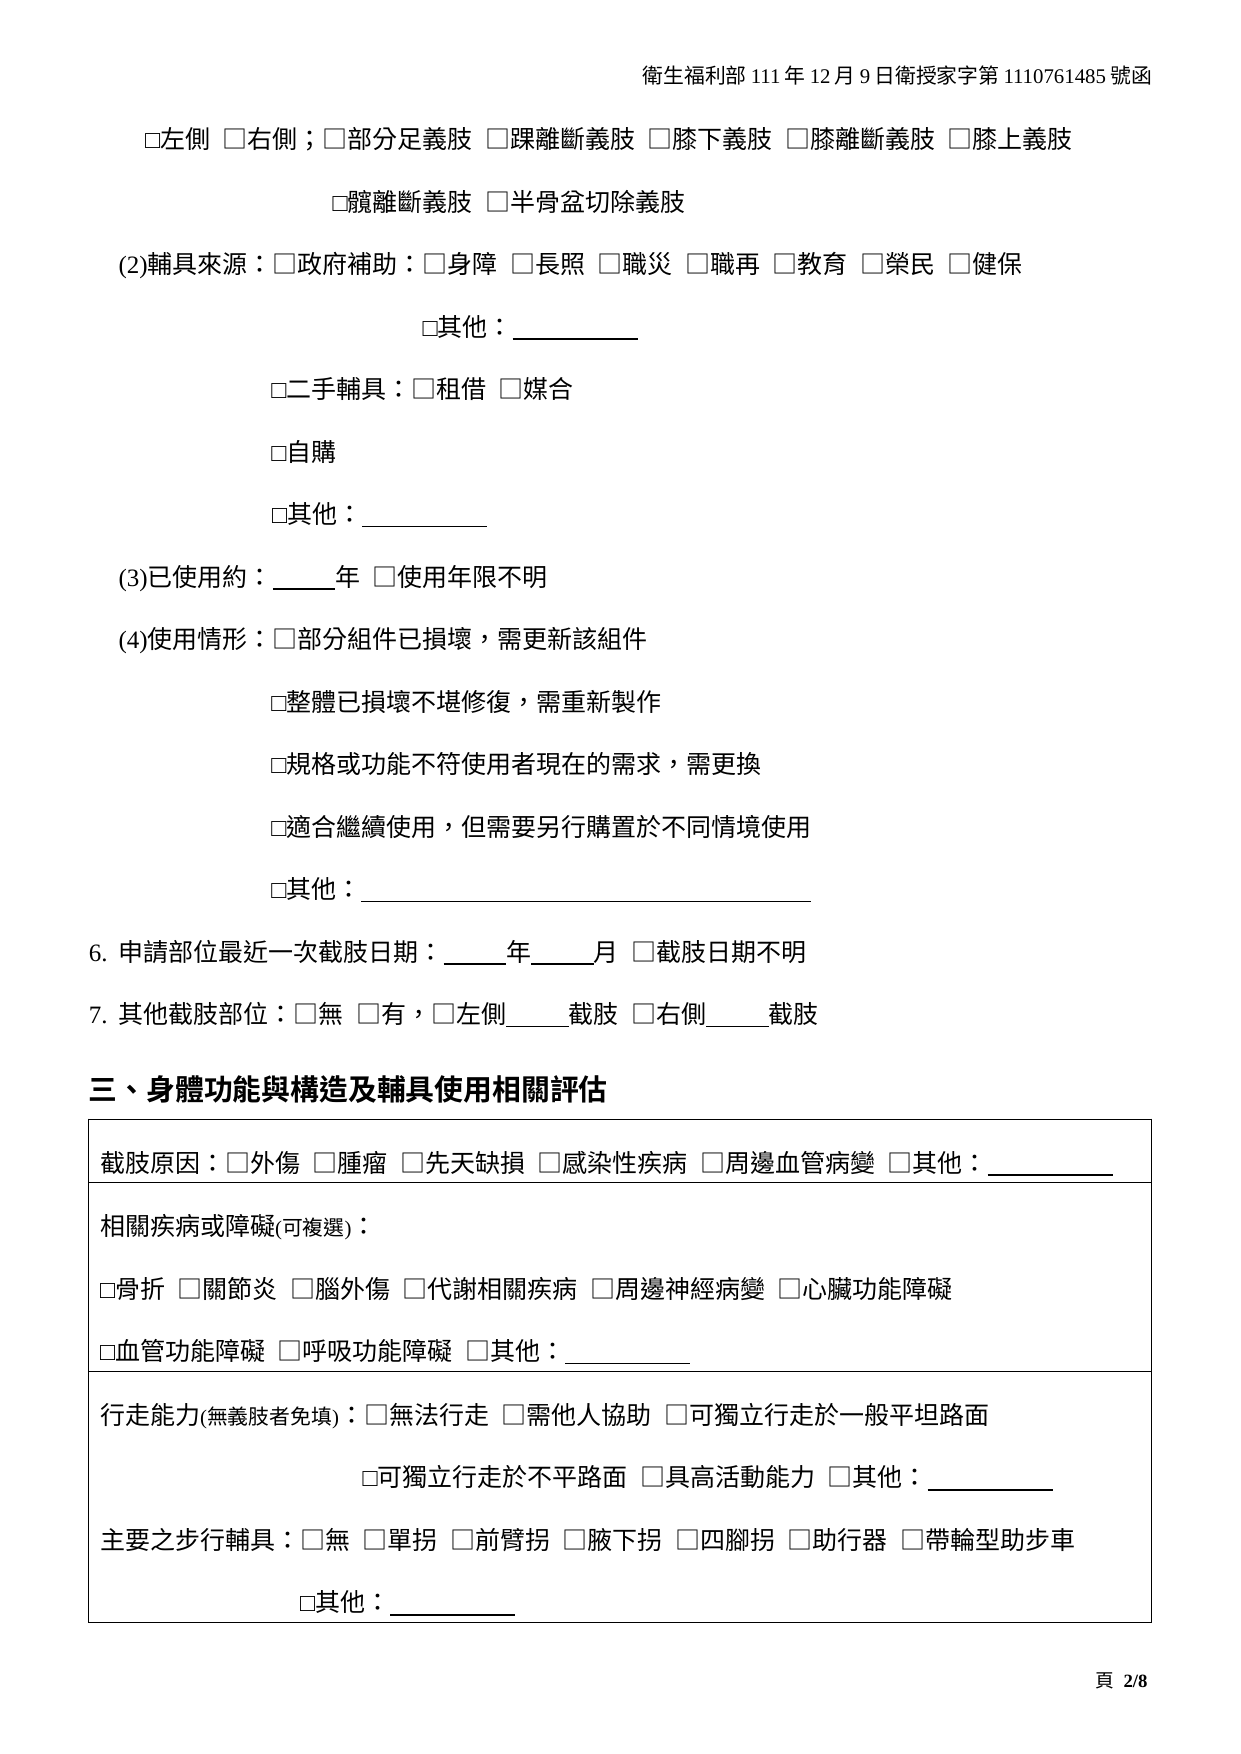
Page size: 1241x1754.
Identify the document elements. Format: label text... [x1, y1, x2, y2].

text 三、身體功能與構造及輔具使用相關評估 [89, 1045, 1152, 1107]
text □其他： [422, 283, 1152, 346]
table_header 截肢原因：□外傷 □腫瘤 □先天缺損 □感染性疾病 □周邊血管病變 □其他： [89, 1120, 1151, 1182]
text □適合繼續使用，但需要另行購置於不同情境使用 [271, 783, 1152, 846]
text □髖離斷義肢 □半骨盆切除義肢 [332, 158, 1152, 221]
list 已使用約： 年 □使用年限不明 [118, 533, 1152, 596]
table_cell 行走能力(無義肢者免填)：□無法行走 □需他人協助 □可獨立行走於一般平坦路面 □可獨立行走於不平路面 □具高活動能力 □其他： 主要之步行輔具：□無 □單拐 □前臂拐 □腋下拐 □四腳拐 □助行器 □帶輪型助步車 □其他： [89, 1372, 1151, 1622]
text □其他： [271, 846, 1152, 908]
text □其他： [272, 471, 1152, 533]
list 其他截肢部位：□無 □有，□左側 截肢 □右側 截肢 [89, 971, 1152, 1033]
text □二手輔具：□租借 □媒合 [271, 346, 1152, 408]
table_cell 相關疾病或障礙(可複選)： □骨折 □關節炎 □腦外傷 □代謝相關疾病 □周邊神經病變 □心臟功能障礙 □血管功能障礙 □呼吸功能障礙 □其他： [89, 1183, 1151, 1371]
list 使用情形：□部分組件已損壞，需更新該組件 [118, 596, 1152, 658]
text □自購 [271, 408, 1152, 471]
list 輔具來源：□政府補助：□身障 □長照 □職災 □職再 □教育 □榮民 □健保 [118, 221, 1152, 283]
text □整體已損壞不堪修復，需重新製作 [271, 658, 1152, 721]
text □規格或功能不符使用者現在的需求，需更換 [271, 721, 1152, 783]
text □左側 □右側；□部分足義肢 □踝離斷義肢 □膝下義肢 □膝離斷義肢 □膝上義肢 [145, 96, 1152, 158]
list 申請部位最近一次截肢日期： 年 月 □截肢日期不明 [89, 908, 1152, 971]
